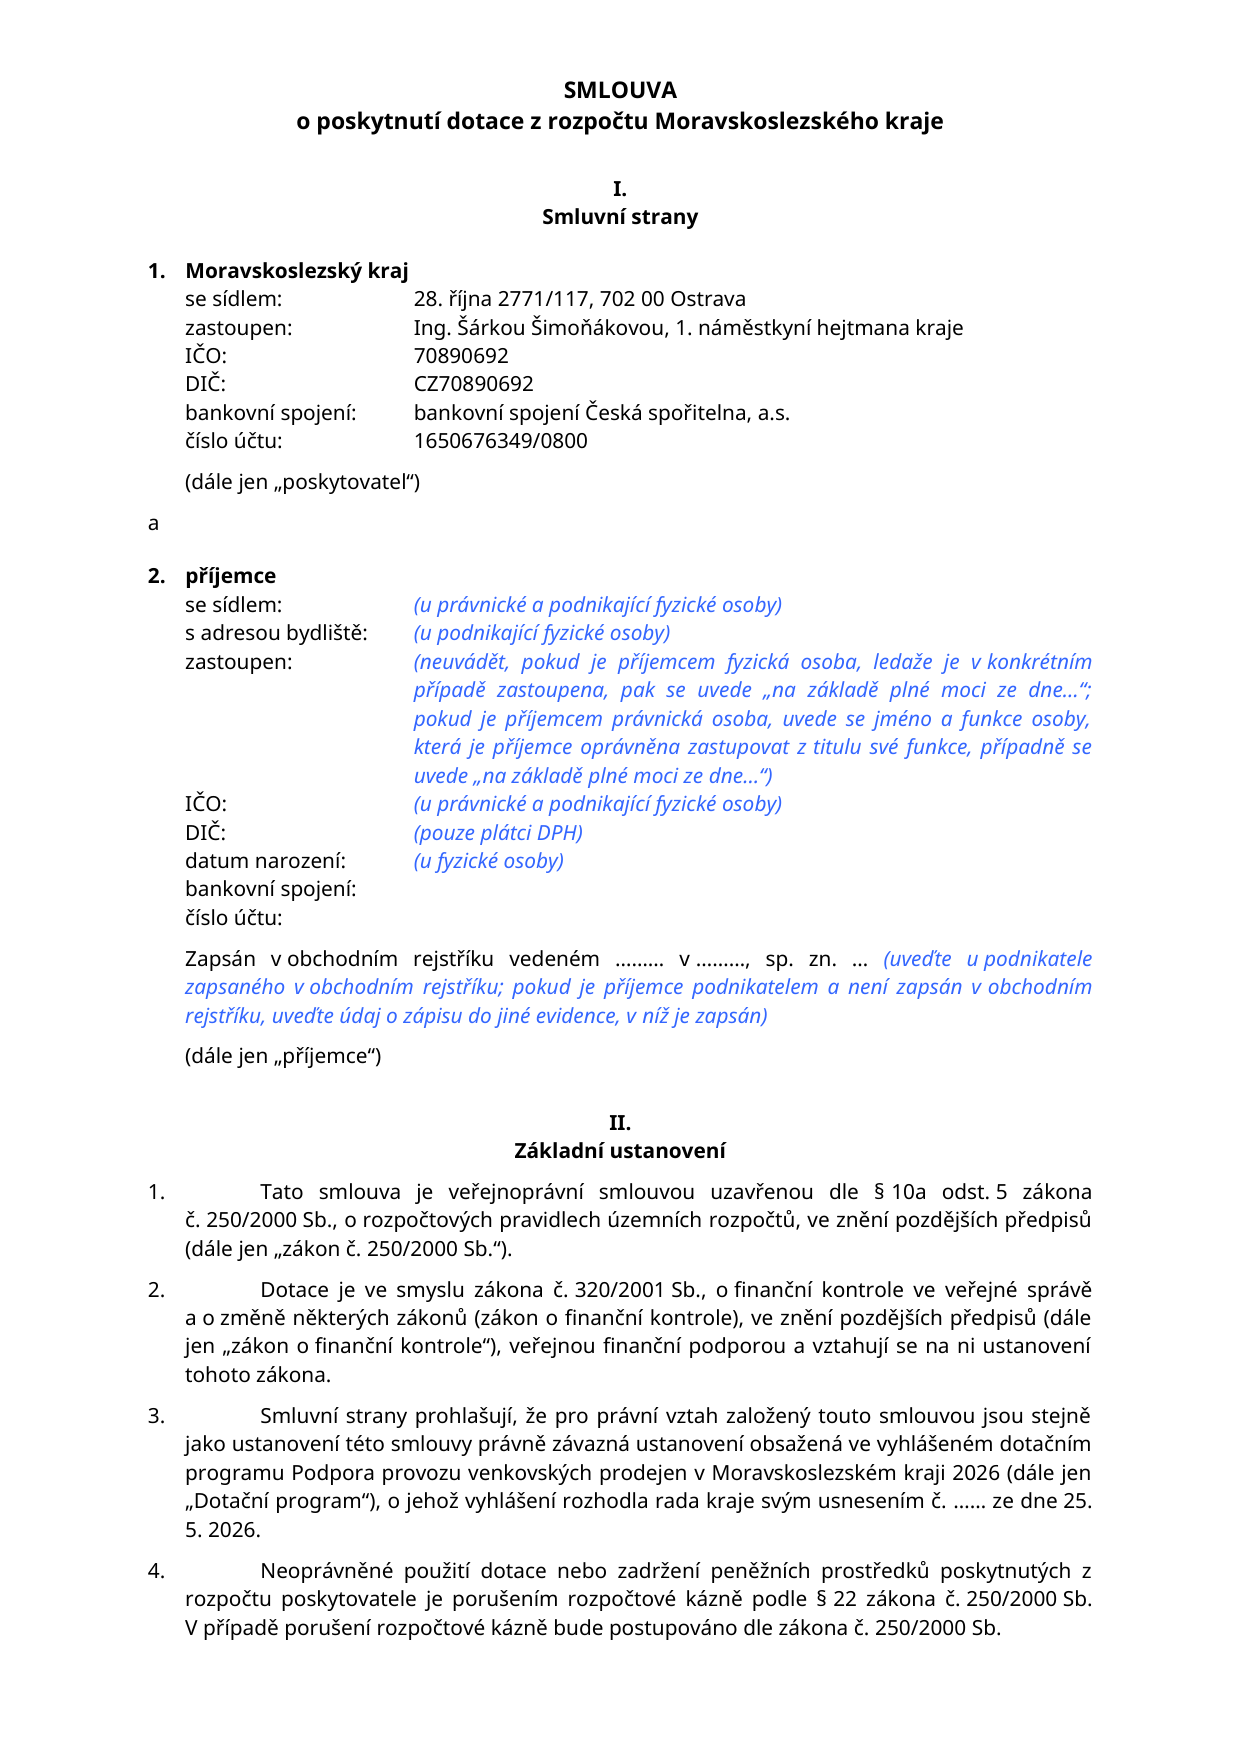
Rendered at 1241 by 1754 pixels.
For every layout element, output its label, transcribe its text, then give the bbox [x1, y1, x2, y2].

text se sídlem: 28. října 2771/117, 702 00 Ostrava [185, 284, 1092, 313]
text s adresou bydliště: (u podnikající fyzické osoby) [185, 618, 1092, 647]
text II. Základní ustanovení [148, 1108, 1092, 1164]
list Tato smlouva je veřejnoprávní smlouvou uzavřenou dle § 10a odst. 5 zákona č. 250/2000 Sb., o rozpočtových pravidlech územních rozpočtů, ve znění pozdějších předpisů (dále jen „zákon č. 250/2000 Sb.“). [148, 1177, 1092, 1262]
text a [148, 508, 1092, 537]
list Dotace je ve smyslu zákona č. 320/2001 Sb., o finanční kontrole ve veřejné správě a o změně některých zákonů (zákon o finanční kontrole), ve znění pozdějších předpisů (dále jen „zákon o finanční kontrole“), veřejnou finanční podporou a vztahují se na ni ustanovení tohoto zákona. [148, 1275, 1092, 1388]
list Smluvní strany prohlašují, že pro právní vztah založený touto smlouvou jsou stejně jako ustanovení této smlouvy právně závazná ustanovení obsažená ve vyhlášeném dotačním programu Podpora provozu venkovských prodejen v Moravskoslezském kraji 2026 (dále jen „Dotační program“), o jehož vyhlášení rozhodla rada kraje svým usnesením č. …… ze dne 25. 5. 2026. [148, 1401, 1092, 1543]
subtitle Moravskoslezský kraj [148, 256, 1092, 284]
subtitle příjemce [148, 562, 1092, 590]
text (dále jen „poskytovatel“) [185, 467, 1092, 496]
text IČO: 70890692 [185, 341, 1092, 369]
text (dále jen „příjemce“) [185, 1042, 1092, 1070]
text datum narození: (u fyzické osoby) [185, 846, 1092, 874]
text DIČ: CZ70890692 [185, 369, 1092, 398]
list Neoprávněné použití dotace nebo zadržení peněžních prostředků poskytnutých z rozpočtu poskytovatele je porušením rozpočtové kázně podle § 22 zákona č. 250/2000 Sb. V případě porušení rozpočtové kázně bude postupováno dle zákona č. 250/2000 Sb. [148, 1556, 1092, 1641]
text číslo účtu: [185, 903, 1092, 931]
text číslo účtu: 1650676349/0800 [185, 426, 1092, 455]
text I. Smluvní strany [148, 174, 1092, 231]
text zastoupen: Ing. Šárkou Šimoňákovou, 1. náměstkyní hejtmana kraje [185, 313, 1092, 341]
text se sídlem: (u právnické a podnikající fyzické osoby) [185, 590, 1092, 618]
text Zapsán v obchodním rejstříku vedeném ……… v ………, sp. zn. … (uveďte u podnikatele zapsaného v obchodním rejstříku; pokud je příjemce podnikatelem a není zapsán v obchodním rejstříku, uveďte údaj o zápisu do jiné evidence, v níž je zapsán) [185, 944, 1092, 1029]
text zastoupen: (neuvádět, pokud je příjemcem fyzická osoba, ledaže je v konkrétním případě zastoupena, pak se uvede „na základě plné moci ze dne…“; pokud je příjemcem právnická osoba, uvede se jméno a funkce osoby, která je příjemce oprávněna zastupovat z titulu své funkce, případně se uvede „na základě plné moci ze dne…“) [185, 647, 1092, 789]
text bankovní spojení: bankovní spojení Česká spořitelna, a.s. [185, 398, 1092, 426]
subtitle SMLOUVA o poskytnutí dotace z rozpočtu Moravskoslezského kraje [148, 74, 1092, 136]
text bankovní spojení: [185, 874, 1092, 903]
text IČO: (u právnické a podnikající fyzické osoby) [185, 789, 1092, 818]
text DIČ: (pouze plátci DPH) [185, 818, 1092, 846]
